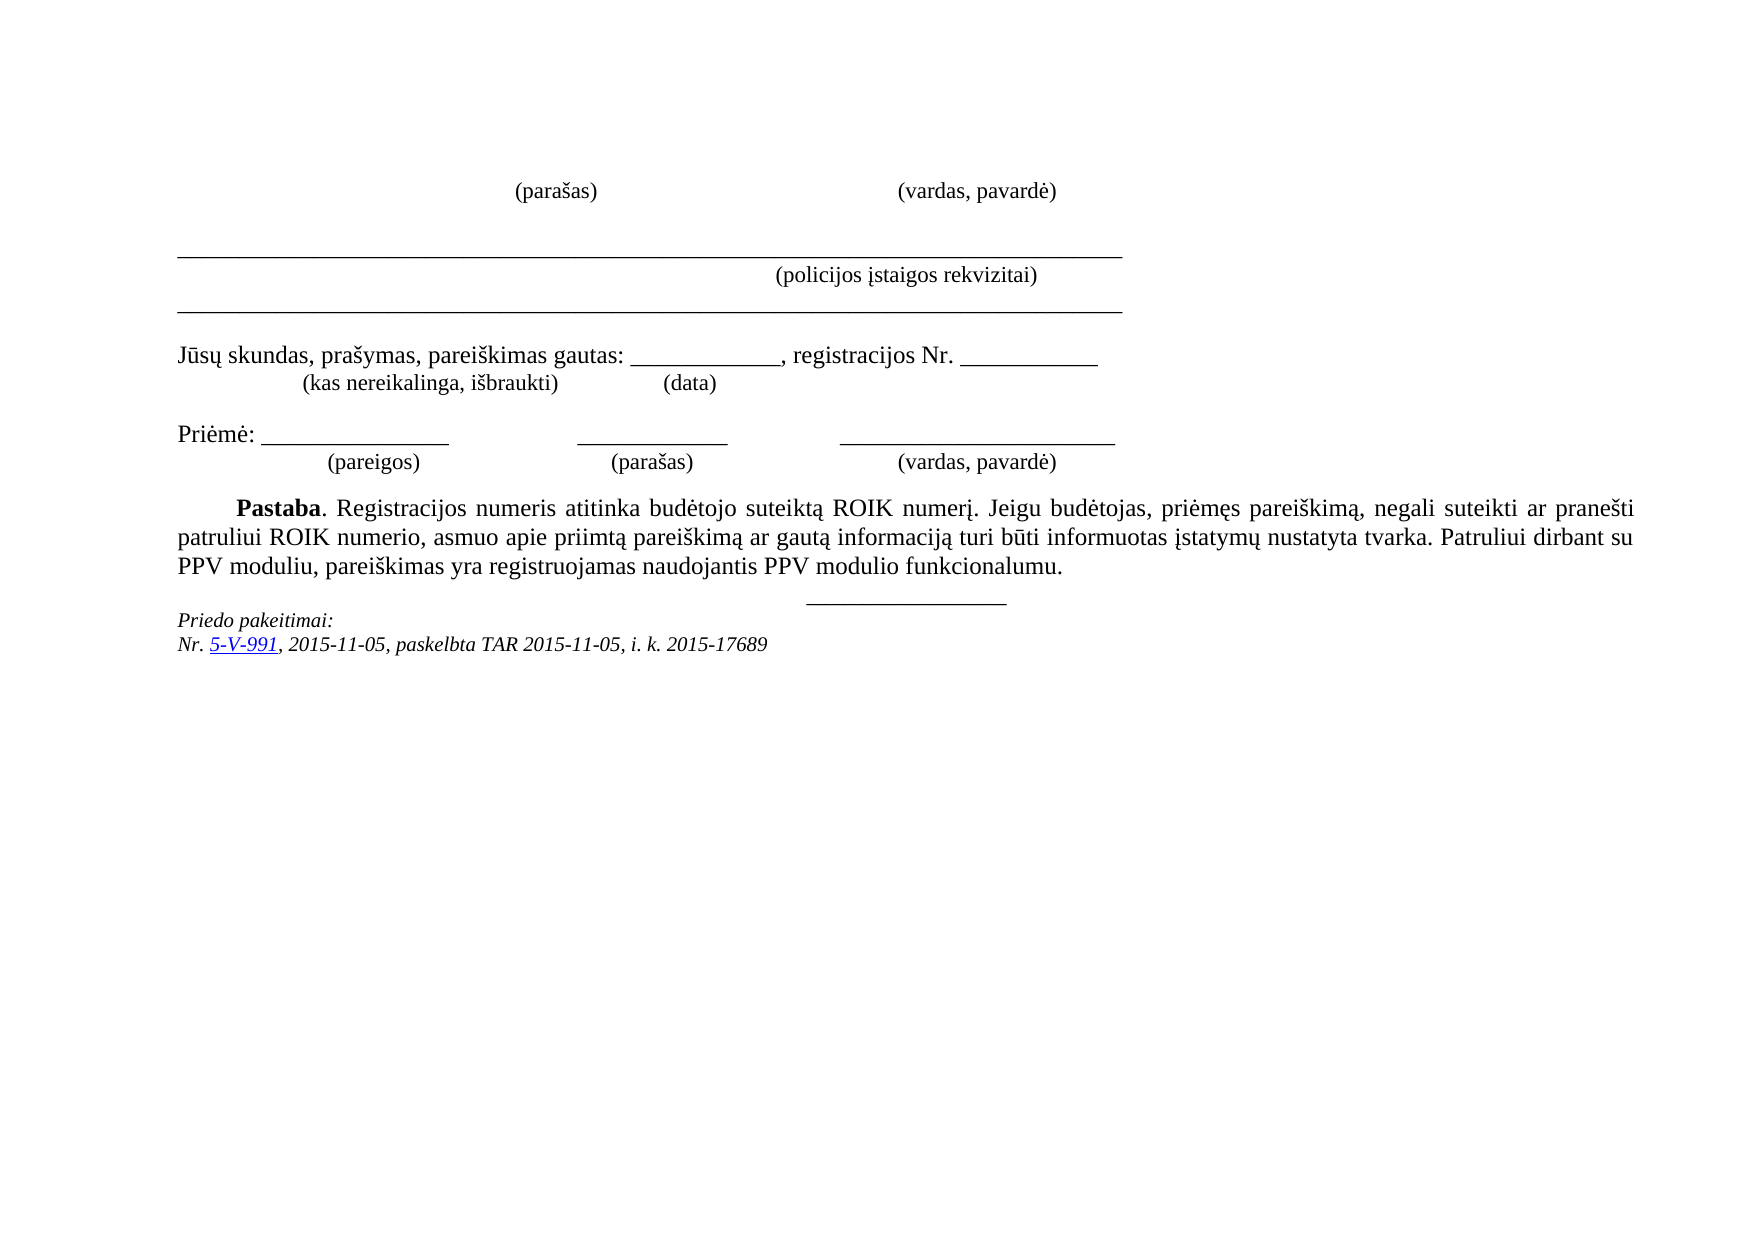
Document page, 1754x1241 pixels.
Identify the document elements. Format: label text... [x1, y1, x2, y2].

text Nr. 5-V-991, 2015-11-05, paskelbta TAR 2015-11-05, i. k. 2015-17689 [177, 632, 1636, 656]
text ________________ [177, 579, 1636, 608]
text (kas nereikalinga, išbraukti) (data) [302, 369, 1636, 395]
text Priėmė: _______________ ____________ ______________________ [177, 419, 1636, 448]
text Pastaba. Registracijos numeris atitinka budėtojo suteiktą ROIK numerį. Jeigu budėtojas, priėmęs pareiškimą, negali suteikti ar pranešti patruliui ROIK numerio, asmuo apie priimtą pareiškimą ar gautą informaciją turi būti informuotas įstatymų nustatyta tvarka. Patruliui dirbant su PPV moduliu, pareiškimas yra registruojamas naudojantis PPV modulio funkcionalumu. [177, 493, 1636, 579]
text Jūsų skundas, prašymas, pareiškimas gautas: ____________, registracijos Nr. ___________ [177, 340, 1636, 369]
text (pareigos) (parašas) (vardas, pavardė) [327, 448, 1636, 474]
text (parašas) (vardas, pavardė) [515, 177, 1636, 203]
text (policijos įstaigos rekvizitai) [177, 261, 1636, 287]
text Priedo pakeitimai: [177, 608, 1636, 632]
text _ [177, 232, 1636, 261]
text _ [177, 287, 1636, 316]
